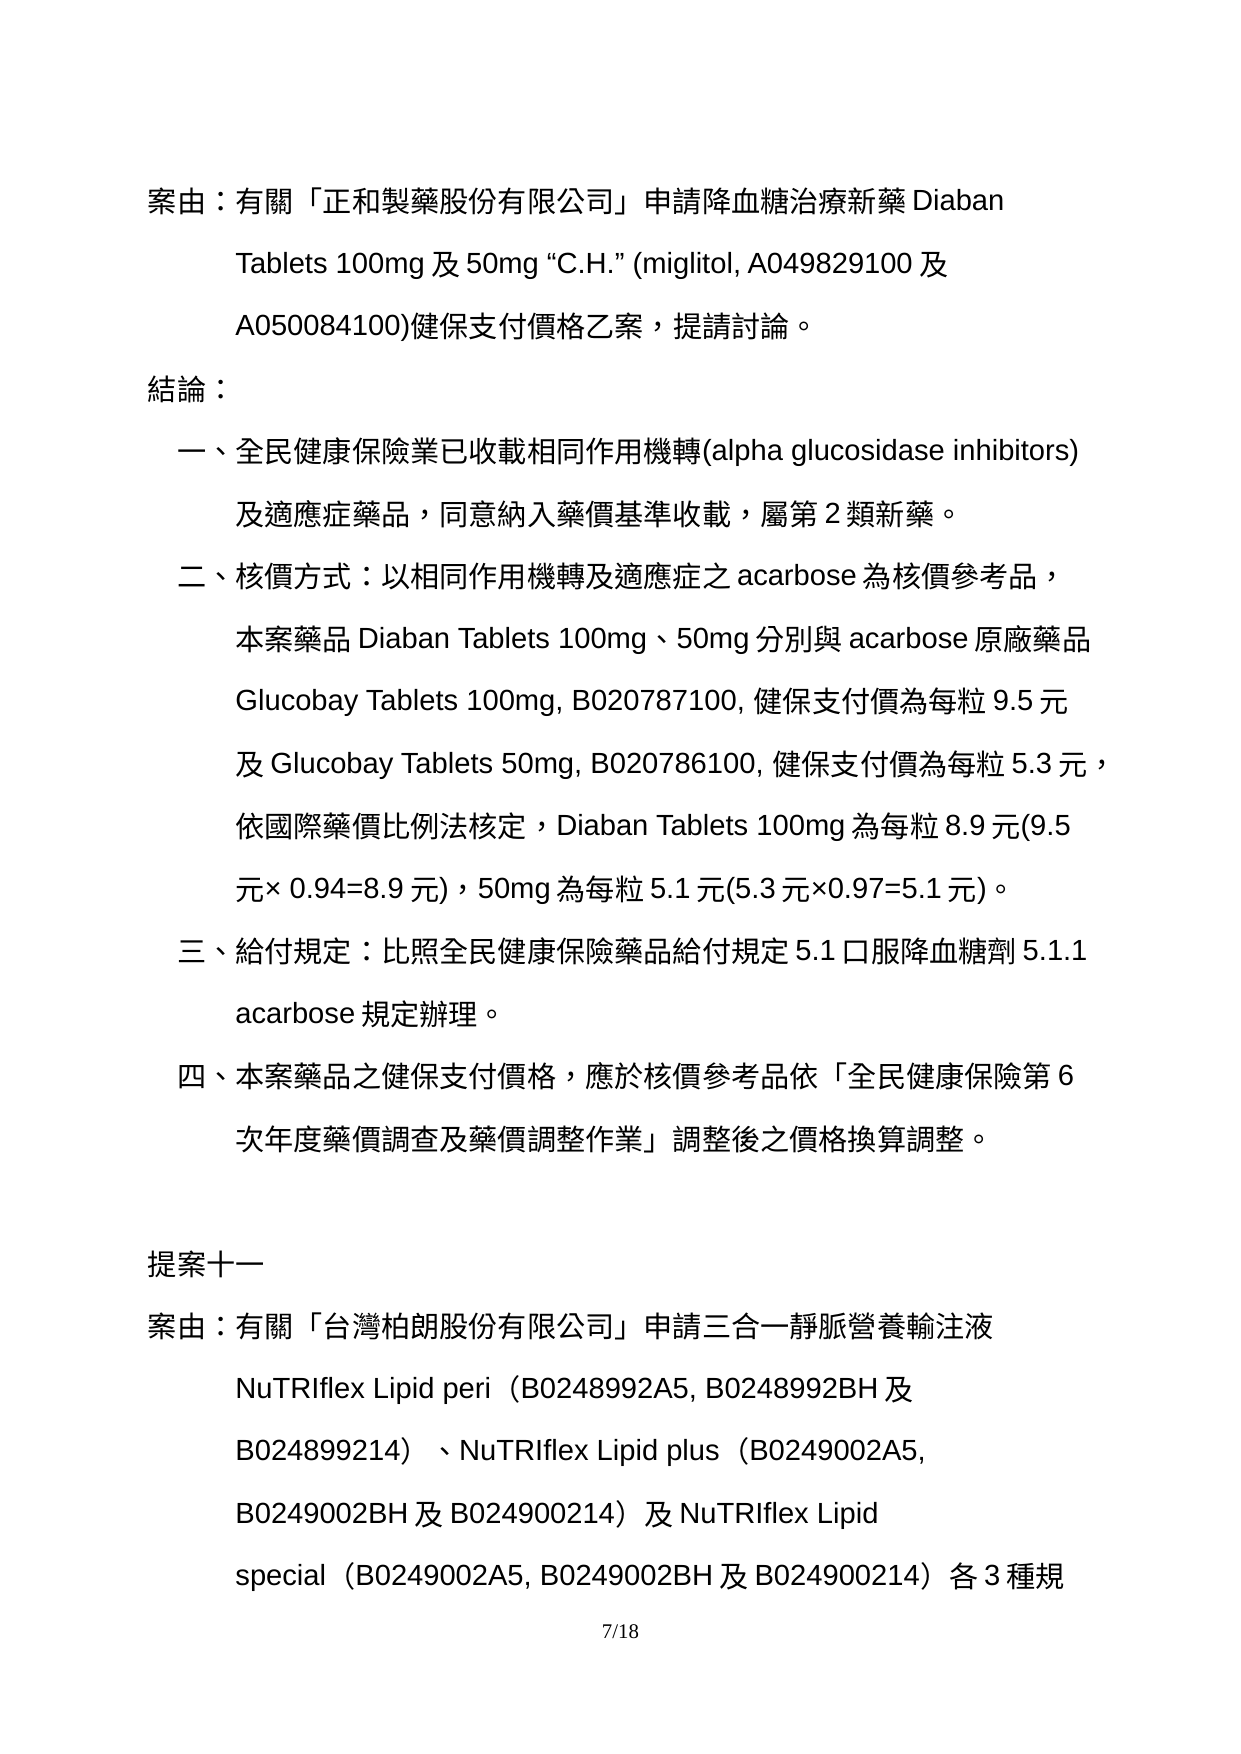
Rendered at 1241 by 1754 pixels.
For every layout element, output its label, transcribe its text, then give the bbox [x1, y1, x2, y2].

text 案由：有關「台灣柏朗股份有限公司」申請三合一靜脈營養輸注液NuTRIflex Lipid peri（B0248992A5, B0248992BH及B024899214）、NuTRIflex Lipid plus（B0249002A5, B0249002BH及B024900214）及NuTRIflex Lipid special（B0249002A5, B0249002BH及B024900214）各3種規 [148, 1283, 1092, 1596]
text 結論： [148, 346, 1092, 408]
text 二、核價方式：以相同作用機轉及適應症之acarbose為核價參考品，本案藥品Diaban Tablets 100mg、50mg分別與acarbose原廠藥品Glucobay Tablets 100mg, B020787100, 健保支付價為每粒9.5元及Glucobay Tablets 50mg, B020786100, 健保支付價為每粒5.3元，依國際藥價比例法核定，Diaban Tablets 100mg為每粒8.9元(9.5元× 0.94=8.9元)，50mg為每粒5.1元(5.3元×0.97=5.1元)。 [177, 533, 1092, 908]
text 三、給付規定：比照全民健康保險藥品給付規定5.1口服降血糖劑5.1.1 acarbose規定辦理。 [177, 908, 1092, 1033]
text 四、本案藥品之健保支付價格，應於核價參考品依「全民健康保險第6次年度藥價調查及藥價調整作業」調整後之價格換算調整。 [177, 1033, 1092, 1158]
text 提案十一 [148, 1221, 1092, 1283]
text 案由：有關「正和製藥股份有限公司」申請降血糖治療新藥Diaban Tablets 100mg及50mg “C.H.” (miglitol, A049829100及 A050084100)健保支付價格乙案，提請討論。 [148, 158, 1092, 346]
text 一、全民健康保險業已收載相同作用機轉(alpha glucosidase inhibitors)及適應症藥品，同意納入藥價基準收載，屬第2類新藥。 [177, 408, 1092, 533]
